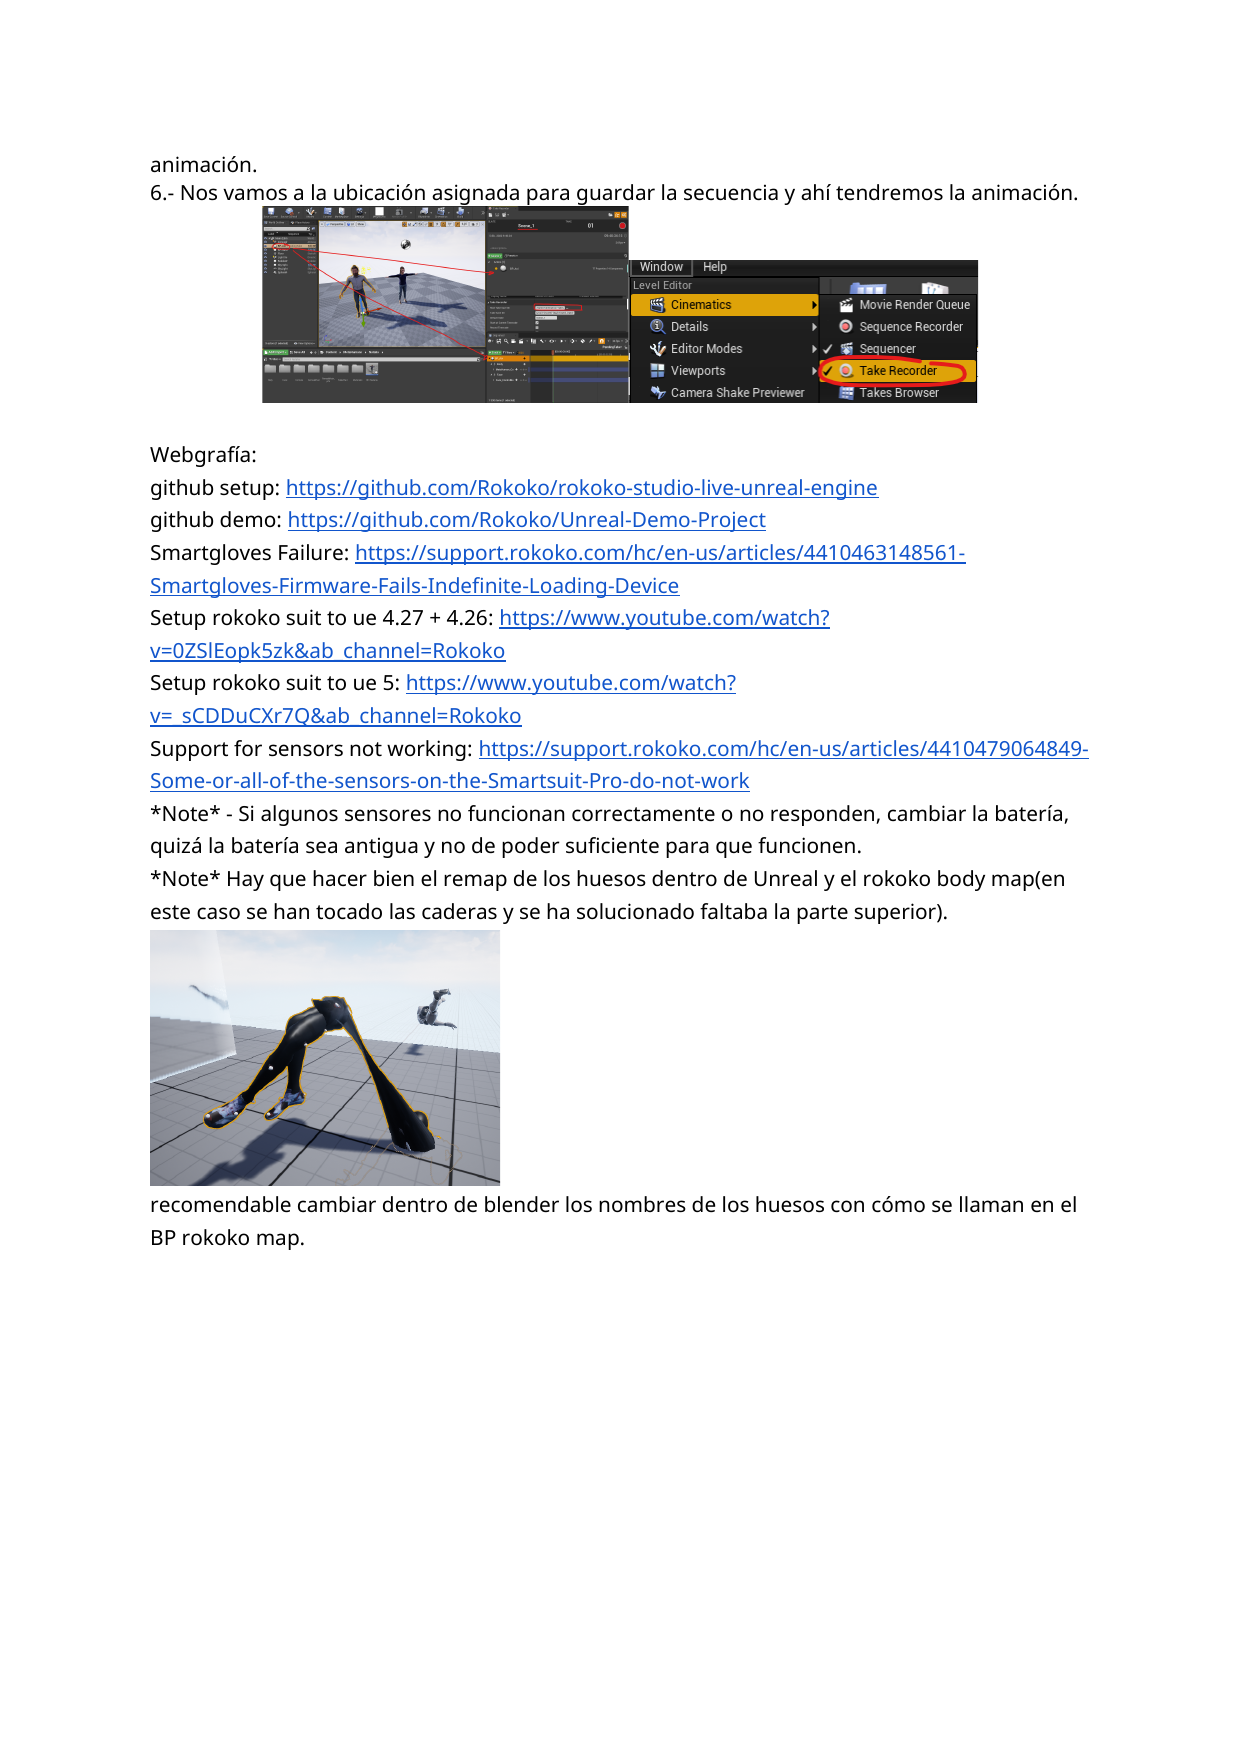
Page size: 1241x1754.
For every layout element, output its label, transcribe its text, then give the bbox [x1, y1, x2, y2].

text recomendable cambiar dentro de blender los nombres de los huesos con cómo se llaman en el BP rokoko map. [150, 1191, 1090, 1252]
text *Note* - Si algunos sensores no funcionan correctamente o no responden, cambiar la batería, quizá la batería sea antigua y no de poder suficiente para que funcionen. *Note* Hay que hacer bien el remap de los huesos dentro de Unreal y el rokoko body map(en este caso se han tocado las caderas y se ha solucionado faltaba la parte superior). [150, 799, 1090, 1186]
text Setup rokoko suit to ue 5: https://www.youtube.com/watch?v=_sCDDuCXr7Q&ab_channel=Rokoko [150, 668, 1090, 729]
text Webgrafía: github setup: https://github.com/Rokoko/rokoko-studio-live-unreal-engine github demo: https://github.com/Rokoko/Unreal-Demo-Project [150, 440, 1090, 534]
text Support for sensors not working: https://support.rokoko.com/hc/en-us/articles/4410479064849-Some-or-all-of-the-sensors-on-the-Smartsuit-Pro-do-not-work [150, 734, 1090, 795]
text animación. 6.- Nos vamos a la ubicación asignada para guardar la secuencia y ahí tendremos la animación. [150, 150, 1090, 207]
picture [150, 930, 501, 1186]
text Smartgloves Failure: https://support.rokoko.com/hc/en-us/articles/4410463148561-Smartgloves-Firmware-Fails-Indefinite-Loading-Device Setup rokoko suit to ue 4.27 + 4.26: https://www.youtube.com/watch?v=0ZSlEopk5zk&ab_channel=Rokoko [150, 538, 1090, 664]
picture [262, 206, 979, 403]
